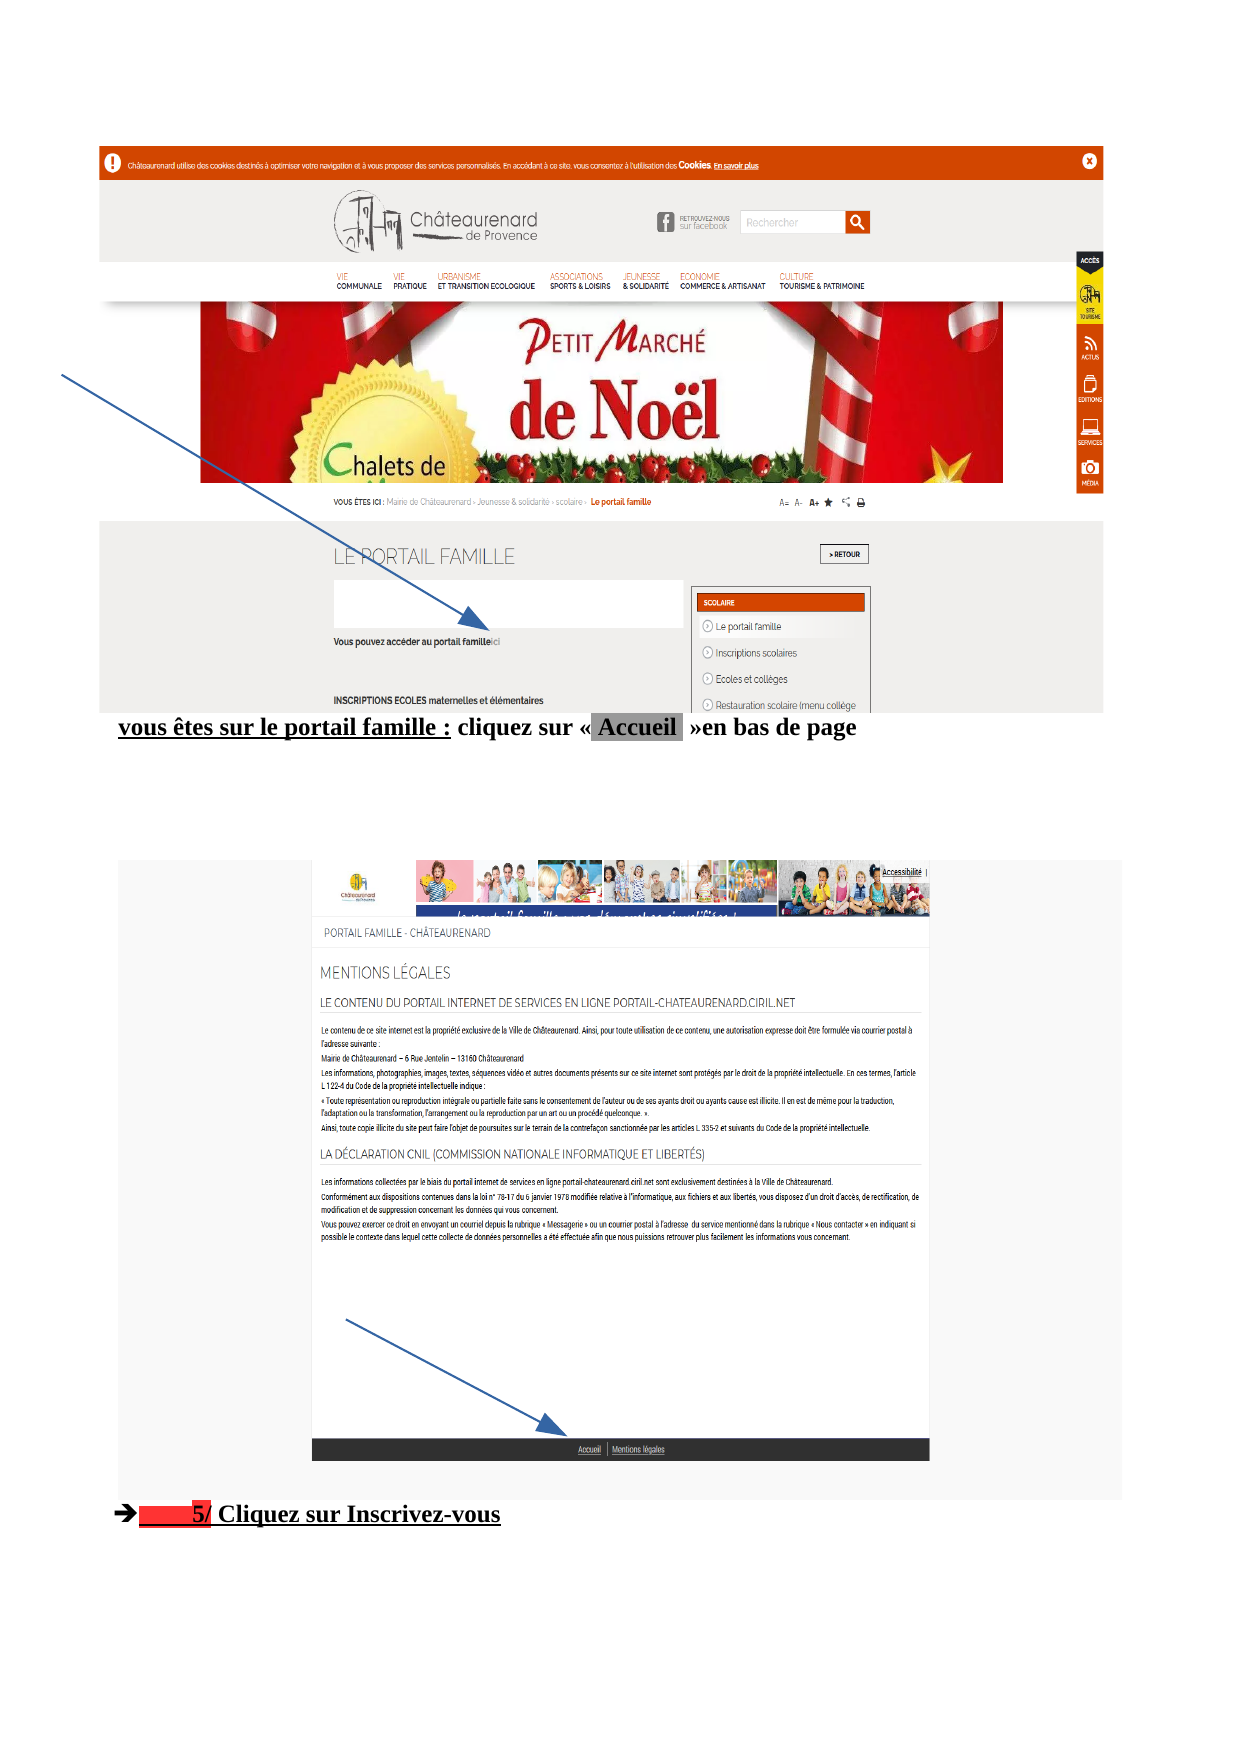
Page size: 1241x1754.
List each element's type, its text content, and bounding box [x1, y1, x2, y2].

picture [118, 860, 1123, 1500]
text vous êtes sur le portail famille : cliquez sur « Accueil »en bas de page [118, 176, 1122, 741]
picture [99, 146, 1104, 713]
list 5/ Cliquez sur Inscrivez-vous [112, 885, 1122, 1528]
